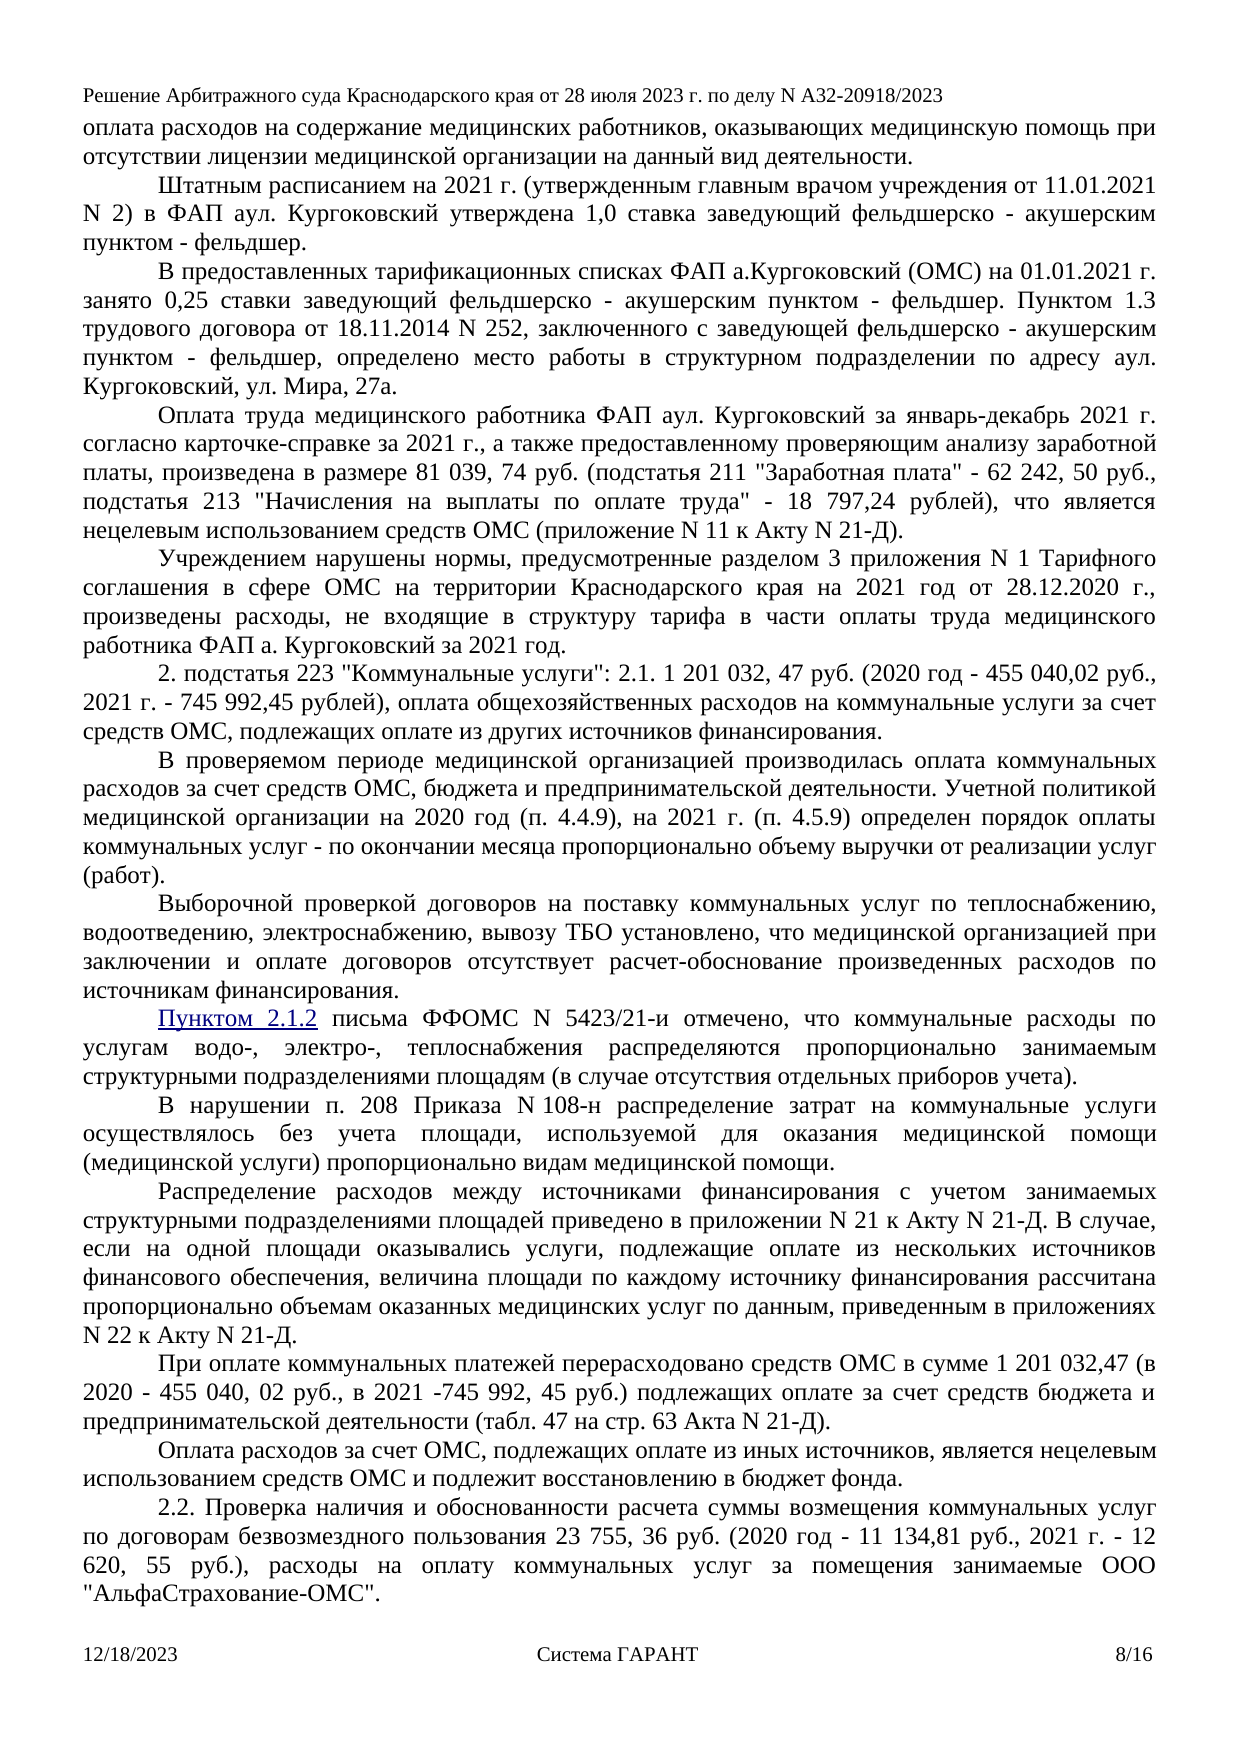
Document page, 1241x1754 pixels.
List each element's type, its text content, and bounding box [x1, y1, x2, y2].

text Штатным расписанием на 2021 г. (утвержденным главным врачом учреждения от 11.01.2021 N 2) в ФАП аул. Кургоковский утверждена 1,0 ставка заведующий фельдшерско - акушерским пунктом - фельдшер. [83, 170, 1157, 256]
text оплата расходов на содержание медицинских работников, оказывающих медицинскую помощь при отсутствии лицензии медицинской организации на данный вид деятельности. [83, 112, 1157, 170]
text В нарушении п. 208 Приказа N 108-н распределение затрат на коммунальные услуги осуществлялось без учета площади, используемой для оказания медицинской помощи (медицинской услуги) пропорционально видам медицинской помощи. [83, 1090, 1157, 1176]
text В предоставленных тарификационных списках ФАП а.Кургоковский (ОМС) на 01.01.2021 г. занято 0,25 ставки заведующий фельдшерско - акушерским пунктом - фельдшер. Пунктом 1.3 трудового договора от 18.11.2014 N 252, заключенного с заведующей фельдшерско - акушерским пунктом - фельдшер, определено место работы в структурном подразделении по адресу аул. Кургоковский, ул. Мира, 27а. [83, 256, 1157, 400]
text При оплате коммунальных платежей перерасходовано средств ОМС в сумме 1 201 032,47 (в 2020 - 455 040, 02 руб., в 2021 -745 992, 45 руб.) подлежащих оплате за счет средств бюджета и предпринимательской деятельности (табл. 47 на стр. 63 Акта N 21-Д). [83, 1348, 1157, 1435]
text 2. подстатья 223 "Коммунальные услуги": 2.1. 1 201 032, 47 руб. (2020 год - 455 040,02 руб., 2021 г. - 745 992,45 рублей), оплата общехозяйственных расходов на коммунальные услуги за счет средств ОМС, подлежащих оплате из других источников финансирования. [83, 658, 1157, 745]
text Оплата труда медицинского работника ФАП аул. Кургоковский за январь-декабрь 2021 г. согласно карточке-справке за 2021 г., а также предоставленному проверяющим анализу заработной платы, произведена в размере 81 039, 74 руб. (подстатья 211 "Заработная плата" - 62 242, 50 руб., подстатья 213 "Начисления на выплаты по оплате труда" - 18 797,24 рублей), что является нецелевым использованием средств ОМС (приложение N 11 к Акту N 21-Д). [83, 400, 1157, 543]
text Оплата расходов за счет ОМС, подлежащих оплате из иных источников, является нецелевым использованием средств ОМС и подлежит восстановлению в бюджет фонда. [83, 1435, 1157, 1492]
text Пунктом 2.1.2 письма ФФОМС N 5423/21-и отмечено, что коммунальные расходы по услугам водо-, электро-, теплоснабжения распределяются пропорционально занимаемым структурными подразделениями площадям (в случае отсутствия отдельных приборов учета). [83, 1003, 1157, 1090]
text 2.2. Проверка наличия и обоснованности расчета суммы возмещения коммунальных услуг по договорам безвозмездного пользования 23 755, 36 руб. (2020 год - 11 134,81 руб., 2021 г. - 12 620, 55 руб.), расходы на оплату коммунальных услуг за помещения занимаемые ООО "АльфаСтрахование-ОМС". [83, 1492, 1157, 1607]
text Учреждением нарушены нормы, предусмотренные разделом 3 приложения N 1 Тарифного соглашения в сфере ОМС на территории Краснодарского края на 2021 год от 28.12.2020 г., произведены расходы, не входящие в структуру тарифа в части оплаты труда медицинского работника ФАП а. Кургоковский за 2021 год. [83, 543, 1157, 658]
text В проверяемом периоде медицинской организацией производилась оплата коммунальных расходов за счет средств ОМС, бюджета и предпринимательской деятельности. Учетной политикой медицинской организации на 2020 год (п. 4.4.9), на 2021 г. (п. 4.5.9) определен порядок оплаты коммунальных услуг - по окончании месяца пропорционально объему выручки от реализации услуг (работ). [83, 745, 1157, 888]
text Распределение расходов между источниками финансирования с учетом занимаемых структурными подразделениями площадей приведено в приложении N 21 к Акту N 21-Д. В случае, если на одной площади оказывались услуги, подлежащие оплате из нескольких источников финансового обеспечения, величина площади по каждому источнику финансирования рассчитана пропорционально объемам оказанных медицинских услуг по данным, приведенным в приложениях N 22 к Акту N 21-Д. [83, 1176, 1157, 1348]
text Выборочной проверкой договоров на поставку коммунальных услуг по теплоснабжению, водоотведению, электроснабжению, вывозу ТБО установлено, что медицинской организацией при заключении и оплате договоров отсутствует расчет-обоснование произведенных расходов по источникам финансирования. [83, 888, 1157, 1003]
